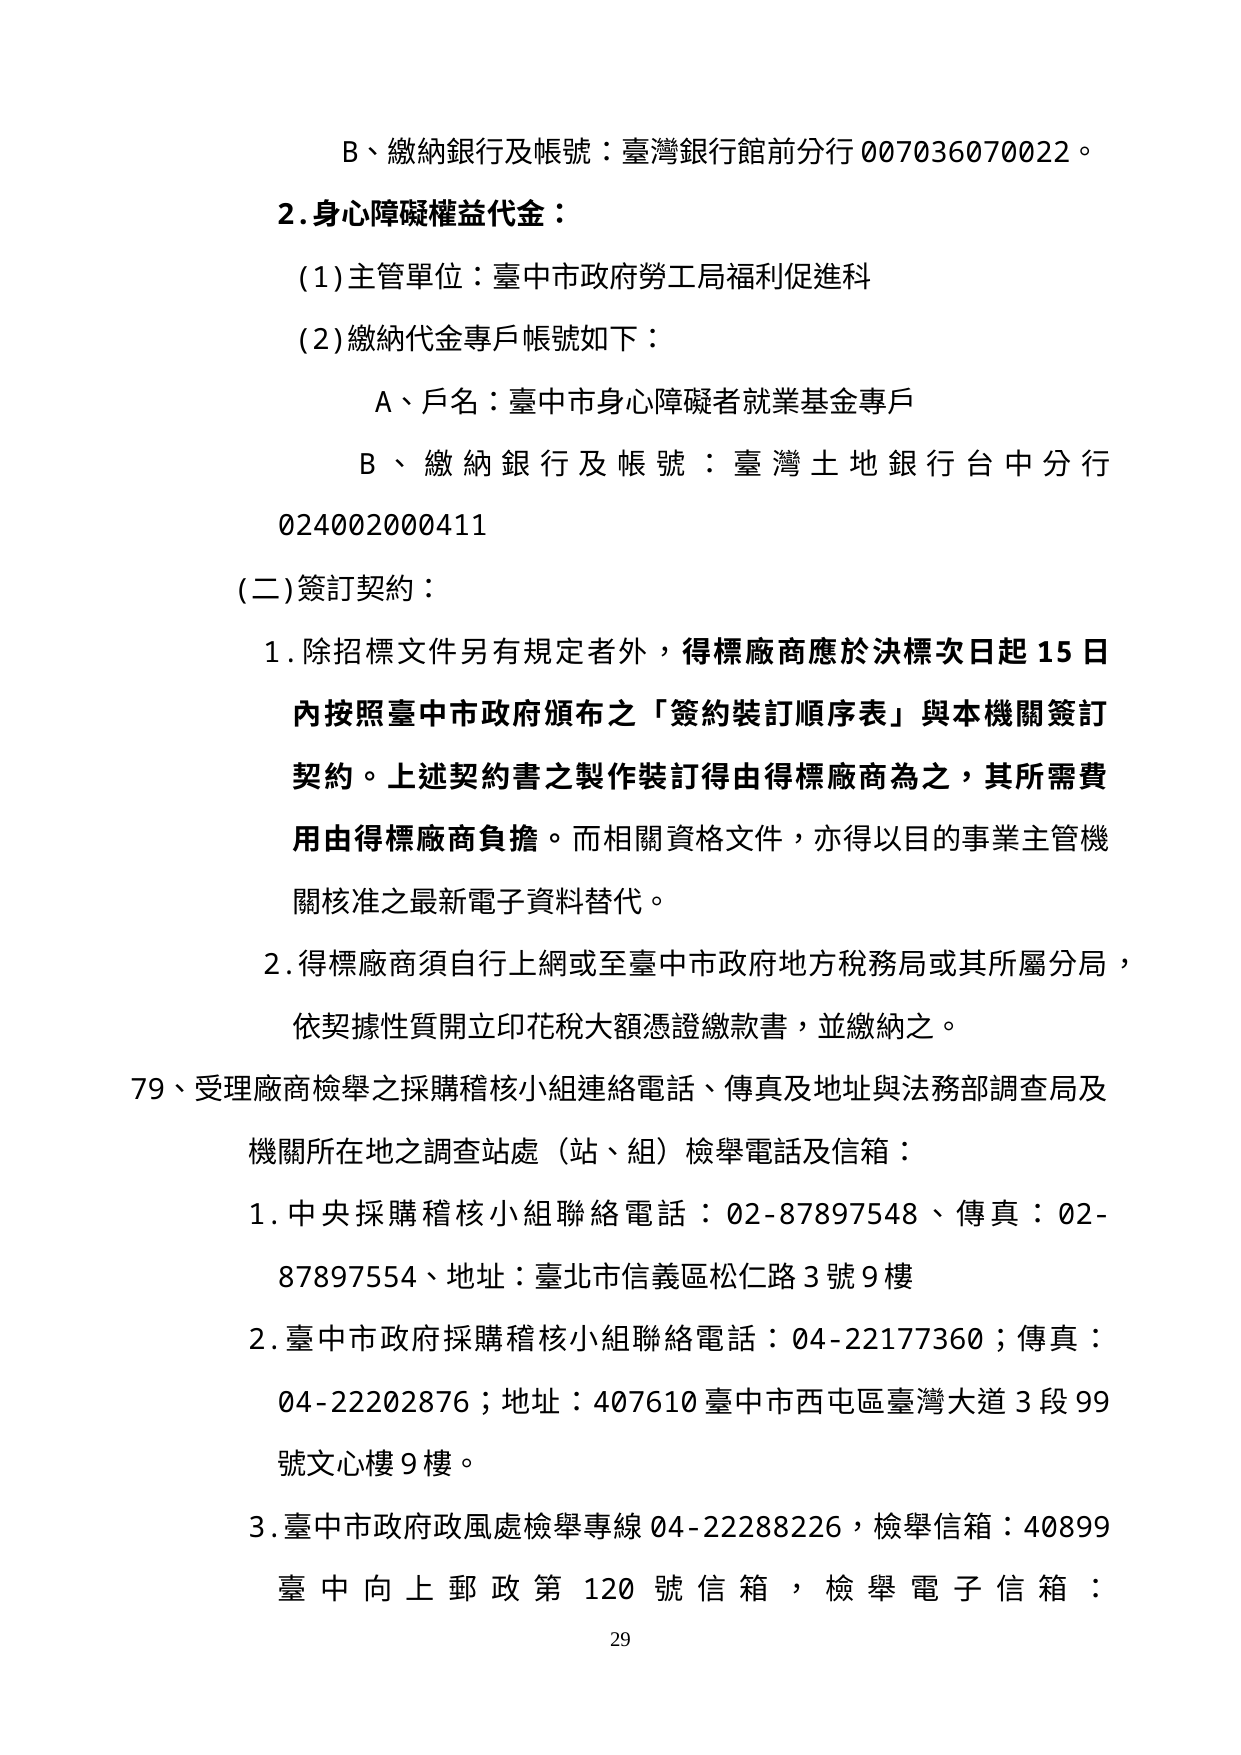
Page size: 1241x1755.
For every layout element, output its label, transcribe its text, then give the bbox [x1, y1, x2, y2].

text B、繳納銀行及帳號：臺灣土地銀行台中分行024002000411 [278, 420, 1110, 545]
text (1)主管單位：臺中市政府勞工局福利促進科 [189, 233, 1110, 295]
text 3.臺中市政府政風處檢舉專線04-22288226，檢舉信箱：40899臺中向上郵政第120號信箱，檢舉電子信箱： [248, 1483, 1110, 1608]
text (2)繳納代金專戶帳號如下： [189, 295, 1110, 358]
text 2.得標廠商須自行上網或至臺中市政府地方稅務局或其所屬分局，依契據性質開立印花稅大額憑證繳款書，並繳納之。 [263, 920, 1110, 1045]
text 2.身心障礙權益代金： [189, 170, 1110, 233]
text 2.臺中市政府採購稽核小組聯絡電話：04-22177360；傳真：04-22202876；地址：407610臺中市西屯區臺灣大道3段99號文心樓9樓。 [248, 1295, 1110, 1483]
text A、戶名：臺中市身心障礙者就業基金專戶 [77, 358, 1110, 420]
text 1.除招標文件另有規定者外，得標廠商應於決標次日起15日內按照臺中市政府頒布之「簽約裝訂順序表」與本機關簽訂契約。上述契約書之製作裝訂得由得標廠商為之，其所需費用由得標廠商負擔。而相關資格文件，亦得以目的事業主管機關核准之最新電子資料替代。 [263, 608, 1110, 920]
text B、繳納銀行及帳號：臺灣銀行館前分行007036070022。 [218, 108, 1110, 170]
text 1.中央採購稽核小組聯絡電話：02-87897548、傳真：02-87897554、地址：臺北市信義區松仁路3號9樓 [248, 1170, 1110, 1295]
list 受理廠商檢舉之採購稽核小組連絡電話、傳真及地址與法務部調查局及機關所在地之調查站處（站、組）檢舉電話及信箱： [130, 1045, 1110, 1170]
text (二)簽訂契約： [233, 545, 1110, 608]
